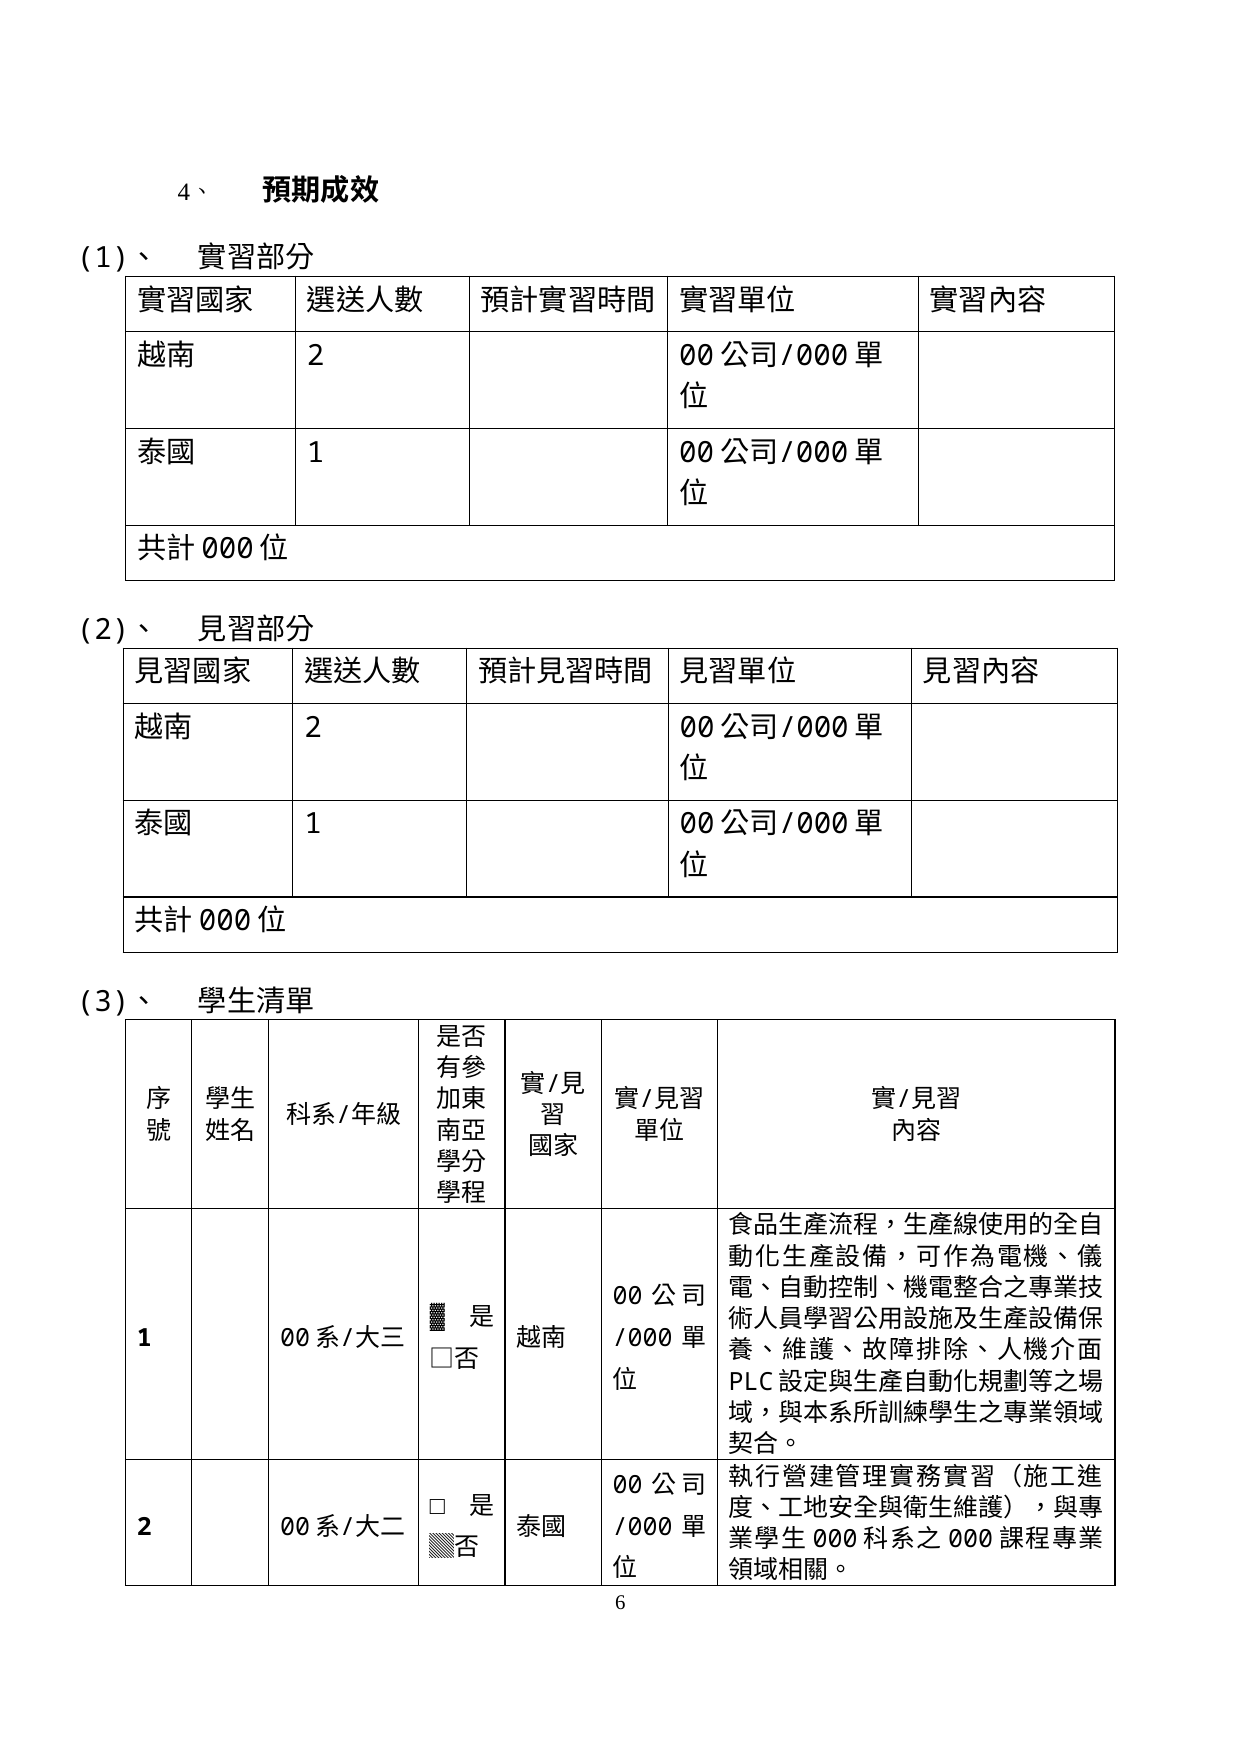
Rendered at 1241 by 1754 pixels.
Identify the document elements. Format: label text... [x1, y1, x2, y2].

table_cell [919, 429, 1114, 524]
table_cell [192, 1209, 268, 1459]
table_cell 越南 [126, 332, 295, 428]
table_cell 共計000位 [126, 526, 1114, 580]
table_cell □是 ▓否 [419, 1460, 504, 1585]
table_header 實習國家 [126, 277, 295, 331]
table_cell 00公司/000單位 [668, 332, 918, 428]
table_cell [912, 704, 1117, 799]
table_cell [912, 801, 1117, 896]
table_header 實習單位 [668, 277, 918, 331]
table_cell ▓是 □否 [419, 1209, 504, 1459]
table_cell 00系/大三 [269, 1209, 418, 1459]
table_cell 1 [126, 1209, 191, 1459]
table_cell [470, 332, 667, 428]
table_cell [192, 1460, 268, 1585]
table_cell [467, 801, 668, 896]
table_cell 2 [126, 1460, 191, 1585]
table_cell 1 [293, 801, 466, 896]
table_header 實習內容 [919, 277, 1114, 331]
table_cell 越南 [506, 1209, 601, 1459]
table_header 是否有參加東南亞學分學程 [419, 1020, 504, 1208]
table_cell 泰國 [506, 1460, 601, 1585]
list 學生清單 [77, 978, 1092, 1019]
table_header 見習內容 [912, 649, 1117, 703]
table_cell [919, 332, 1114, 428]
table_cell 泰國 [126, 429, 295, 524]
table_cell 1 [296, 429, 469, 524]
table_cell [470, 429, 667, 524]
table_cell 食品生產流程，生產線使用的全自動化生產設備，可作為電機、儀電、自動控制、機電整合之專業技術人員學習公用設施及生產設備保養、維護、故障排除、人機介面PLC設定與生產自動化規劃等之場域，與本系所訓練學生之專業領域契合。 [718, 1209, 1114, 1459]
table_header 科系/年級 [269, 1020, 418, 1208]
table_header 實/見習 國家 [506, 1020, 601, 1208]
table_cell 00系/大二 [269, 1460, 418, 1585]
table_cell 00公司/000單位 [669, 801, 911, 896]
table_cell 泰國 [124, 801, 292, 896]
table_cell 2 [296, 332, 469, 428]
table_header 學生姓名 [192, 1020, 268, 1208]
table_cell 執行營建管理實務實習（施工進度、工地安全與衛生維護），與專業學生000科系之000課程專業領域相關。 [718, 1460, 1114, 1585]
table_cell 00公司/000單位 [602, 1460, 717, 1585]
list 預期成效 [177, 167, 1092, 209]
table_header 預計見習時間 [467, 649, 668, 703]
table_header 選送人數 [296, 277, 469, 331]
list 見習部分 [77, 606, 1092, 647]
table_cell 共計000位 [124, 898, 1117, 952]
table_header 序號 [126, 1020, 191, 1208]
table_cell 00公司/000單位 [602, 1209, 717, 1459]
table_header 見習單位 [669, 649, 911, 703]
table_header 實/見習 內容 [718, 1020, 1114, 1208]
table_cell [467, 704, 668, 799]
table_header 選送人數 [293, 649, 466, 703]
table_header 預計實習時間 [470, 277, 667, 331]
table_header 見習國家 [124, 649, 292, 703]
list 實習部分 [77, 234, 1092, 276]
table_cell 越南 [124, 704, 292, 799]
table_header 實/見習 單位 [602, 1020, 717, 1208]
table_cell 00公司/000單位 [668, 429, 918, 524]
table_cell 2 [293, 704, 466, 799]
table_cell 00公司/000單位 [669, 704, 911, 799]
